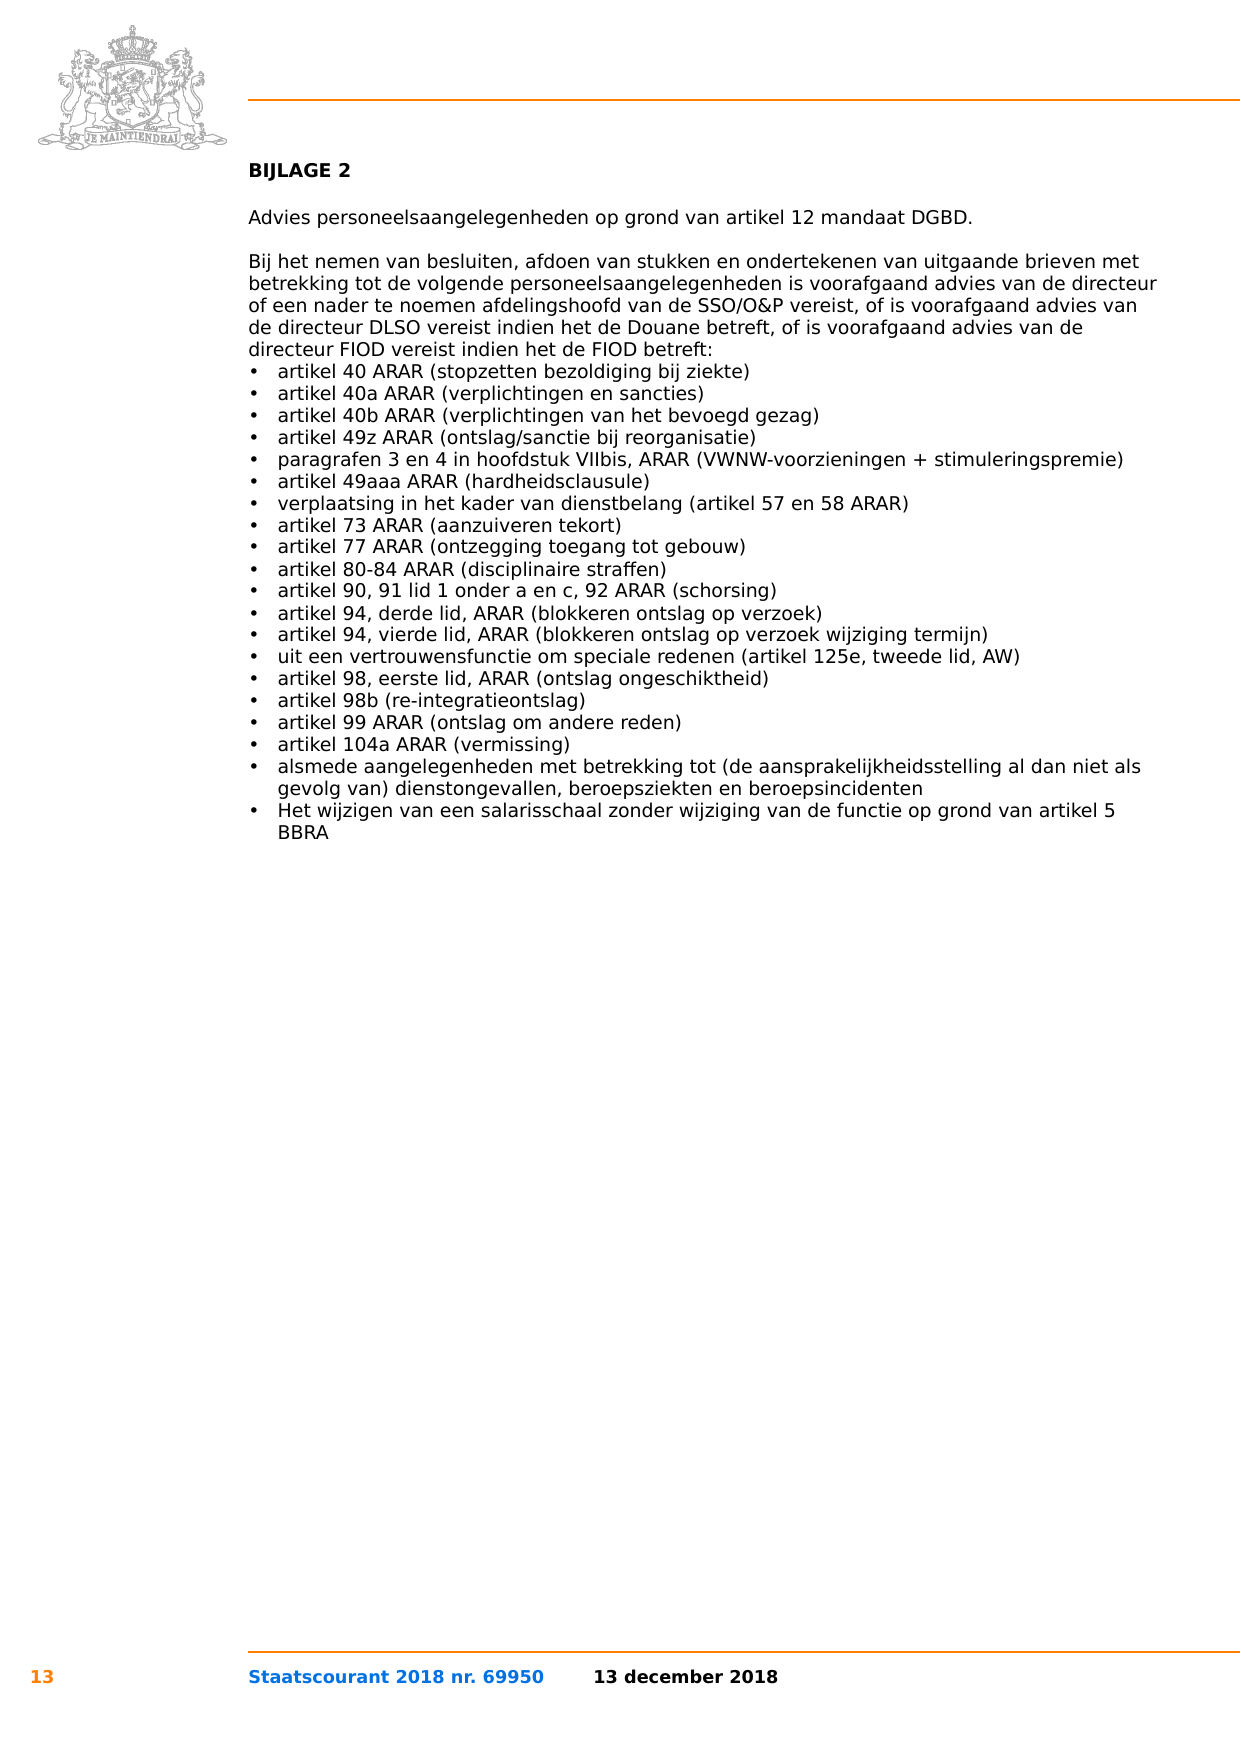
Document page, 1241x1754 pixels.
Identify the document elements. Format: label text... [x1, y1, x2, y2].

text • Het wijzigen van een salarisschaal zonder wijziging van de functie op grond van artikel 5 BBRA [248, 800, 1163, 844]
text • artikel 49z ARAR (ontslag/sanctie bij reorganisatie) [248, 427, 1163, 448]
picture [38, 25, 227, 150]
text • artikel 77 ARAR (ontzegging toegang tot gebouw) [248, 536, 1163, 558]
text • artikel 98, eerste lid, ARAR (ontslag ongeschiktheid) [248, 668, 1163, 690]
text • artikel 40 ARAR (stopzetten bezoldiging bij ziekte) [248, 361, 1163, 383]
text • artikel 99 ARAR (ontslag om andere reden) [248, 712, 1163, 734]
text • artikel 90, 91 lid 1 onder a en c, 92 ARAR (schorsing) [248, 580, 1163, 602]
text • alsmede aangelegenheden met betrekking tot (de aansprakelijkheidsstelling al dan niet als gevolg van) dienstongevallen, beroepsziekten en beroepsincidenten [248, 756, 1163, 800]
text • artikel 98b (re-integratieontslag) [248, 690, 1163, 712]
text • artikel 94, derde lid, ARAR (blokkeren ontslag op verzoek) [248, 602, 1163, 624]
text • artikel 80-84 ARAR (disciplinaire straffen) [248, 558, 1163, 580]
subtitle BIJLAGE 2 [248, 160, 1163, 182]
text • verplaatsing in het kader van dienstbelang (artikel 57 en 58 ARAR) [248, 492, 1163, 514]
text • artikel 40b ARAR (verplichtingen van het bevoegd gezag) [248, 404, 1163, 427]
text • artikel 40a ARAR (verplichtingen en sancties) [248, 383, 1163, 404]
text Advies personeelsaangelegenheden op grond van artikel 12 mandaat DGBD. [248, 207, 1163, 229]
text • uit een vertrouwensfunctie om speciale redenen (artikel 125e, tweede lid, AW) [248, 646, 1163, 668]
text Bij het nemen van besluiten, afdoen van stukken en ondertekenen van uitgaande brieven met betrekking tot de volgende personeelsaangelegenheden is voorafgaand advies van de directeur of een nader te noemen afdelingshoofd van de SSO/O&P vereist, of is voorafgaand advies van de directeur DLSO vereist indien het de Douane betreft, of is voorafgaand advies van de directeur FIOD vereist indien het de FIOD betreft: [248, 251, 1163, 361]
text • artikel 49aaa ARAR (hardheidsclausule) [248, 471, 1163, 492]
text • paragrafen 3 en 4 in hoofdstuk VIIbis, ARAR (VWNW-voorzieningen + stimuleringspremie) [248, 448, 1163, 471]
text • artikel 104a ARAR (vermissing) [248, 734, 1163, 756]
text • artikel 94, vierde lid, ARAR (blokkeren ontslag op verzoek wijziging termijn) [248, 624, 1163, 646]
text • artikel 73 ARAR (aanzuiveren tekort) [248, 514, 1163, 536]
